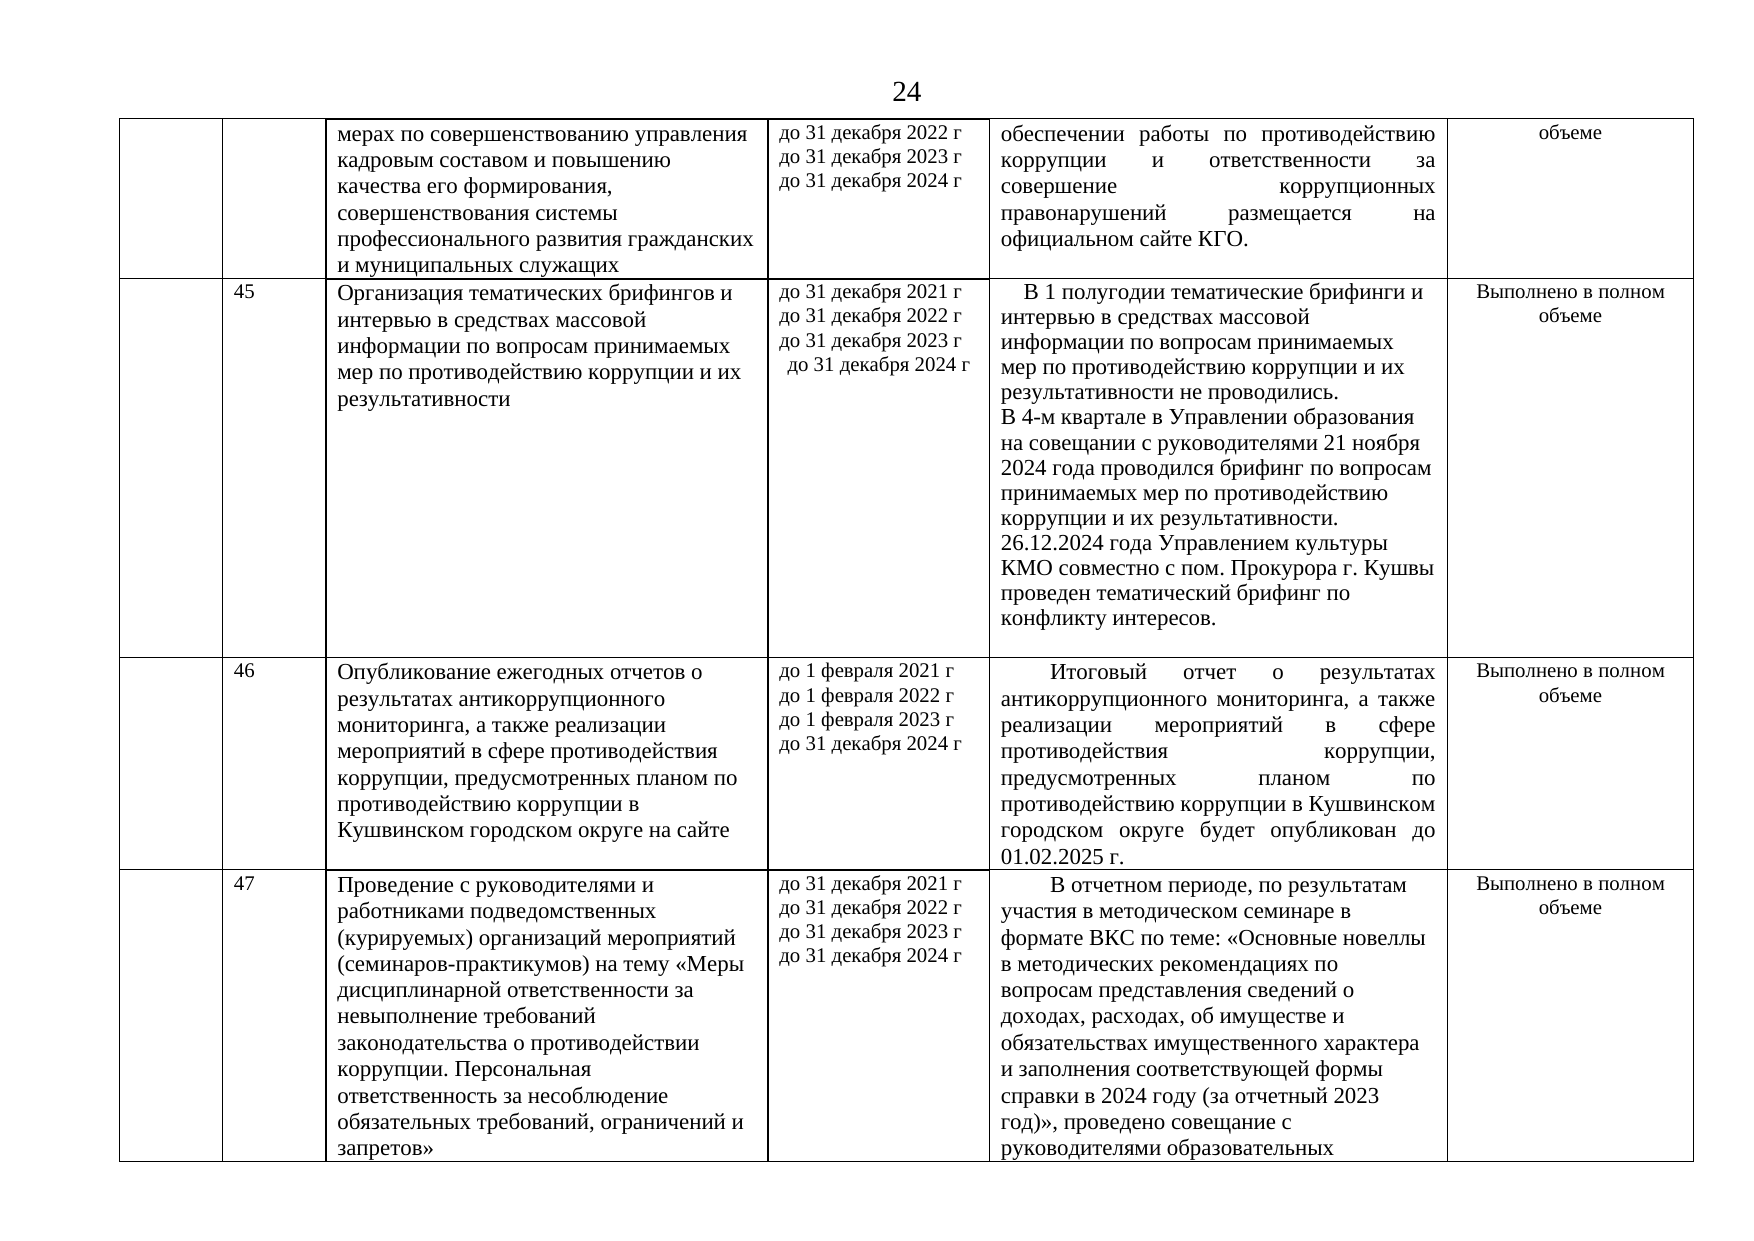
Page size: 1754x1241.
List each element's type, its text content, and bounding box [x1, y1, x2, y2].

table_cell 45 [223, 279, 325, 657]
table_cell Выполнено в полном объеме [1448, 658, 1693, 869]
table_cell Выполнено в полном объеме [1448, 279, 1693, 657]
table_cell [120, 279, 222, 657]
table_cell объеме [1448, 119, 1693, 278]
table_cell 47 [223, 870, 325, 1161]
table_cell 46 [223, 658, 325, 869]
table_cell В отчетном периоде, по результатам участия в методическом семинаре в формате ВКС по теме: «Основные новеллы в методических рекомендациях по вопросам представления сведений о доходах, расходах, об имуществе и обязательствах имущественного характера и заполнения соответствующей формы справки в 2024 году (за отчетный 2023 год)», проведено совещание с руководителями образовательных [990, 870, 1447, 1161]
table_cell [120, 119, 222, 278]
table_cell до 1 февраля 2021 г до 1 февраля 2022 г до 1 февраля 2023 г до 31 декабря 2024 г [769, 658, 989, 869]
table_cell [223, 119, 325, 278]
table_cell до 31 декабря 2021 г до 31 декабря 2022 г до 31 декабря 2023 г до 31 декабря 2024 г [769, 871, 989, 1161]
table_cell Выполнено в полном объеме [1448, 870, 1693, 1161]
table_cell обеспечении работы по противодействию коррупции и ответственности за совершение коррупционных правонарушений размещается на официальном сайте КГО. [990, 119, 1447, 278]
table_cell Проведение с руководителями и работниками подведомственных (курируемых) организаций мероприятий (семинаров-практикумов) на тему «Меры дисциплинарной ответственности за невыполнение требований законодательства о противодействии коррупции. Персональная ответственность за несоблюдение обязательных требований, ограничений и запретов» [327, 871, 767, 1161]
table_cell до 31 декабря 2021 г до 31 декабря 2022 г до 31 декабря 2023 г до 31 декабря 2024 г [769, 280, 989, 657]
table_cell [120, 658, 222, 869]
table_cell до 31 декабря 2022 г до 31 декабря 2023 г до 31 декабря 2024 г [769, 120, 989, 278]
table_cell Организация тематических брифингов и интервью в средствах массовой информации по вопросам принимаемых мер по противодействию коррупции и их результативности [327, 280, 767, 657]
table_cell мерах по совершенствованию управления кадровым составом и повышению качества его формирования, совершенствования системы профессионального развития гражданских и муниципальных служащих [327, 120, 767, 278]
table_cell В 1 полугодии тематические брифинги и интервью в средствах массовой информации по вопросам принимаемых мер по противодействию коррупции и их результативности не проводились. В 4-м квартале в Управлении образования на совещании с руководителями 21 ноября 2024 года проводился брифинг по вопросам принимаемых мер по противодействию коррупции и их результативности. 26.12.2024 года Управлением культуры КМО совместно с пом. Прокурора г. Кушвы проведен тематический брифинг по конфликту интересов. [990, 279, 1447, 657]
table_cell Опубликование ежегодных отчетов о результатах антикоррупционного мониторинга, а также реализации мероприятий в сфере противодействия коррупции, предусмотренных планом по противодействию коррупции в Кушвинском городском округе на сайте [327, 658, 767, 869]
table_cell [120, 870, 222, 1161]
table_cell Итоговый отчет о результатах антикоррупционного мониторинга, а также реализации мероприятий в сфере противодействия коррупции, предусмотренных планом по противодействию коррупции в Кушвинском городском округе будет опубликован до 01.02.2025 г. [990, 658, 1447, 869]
